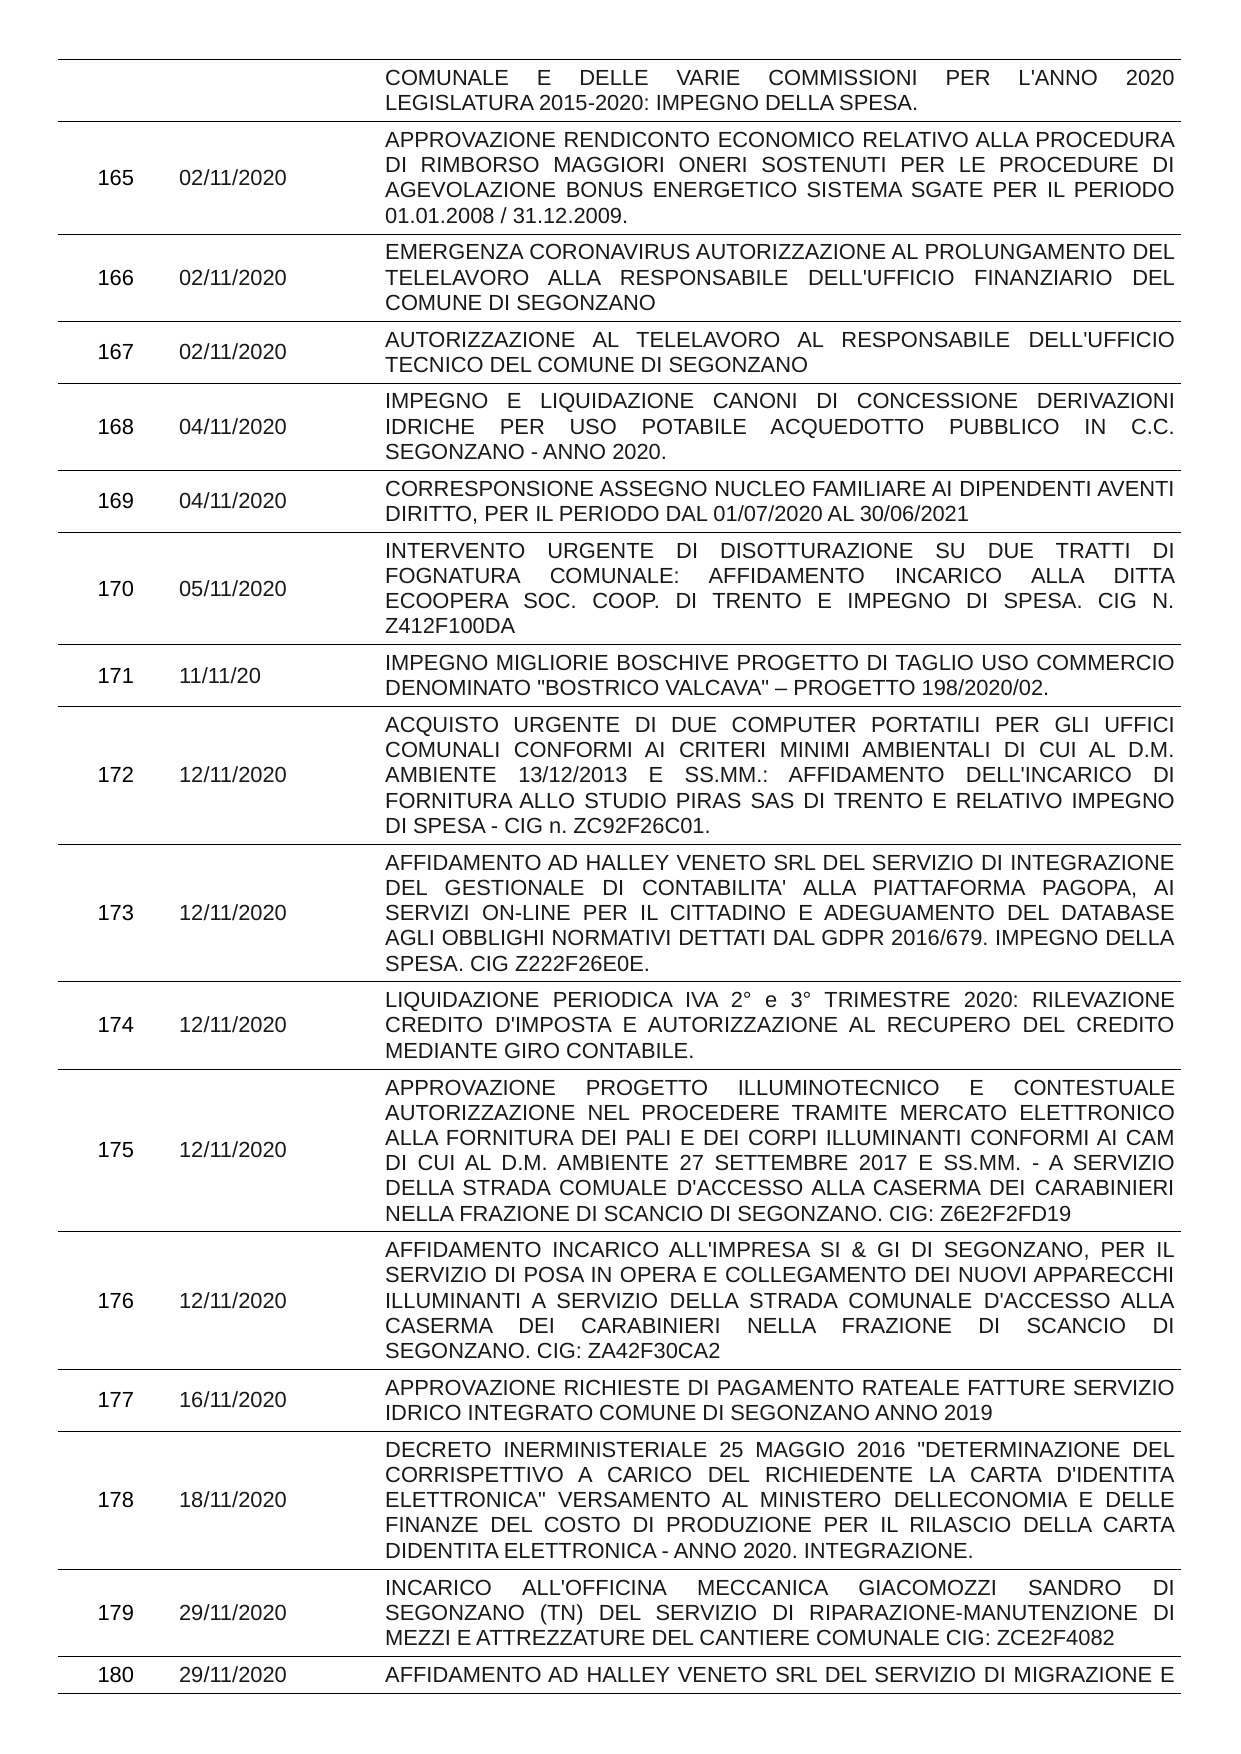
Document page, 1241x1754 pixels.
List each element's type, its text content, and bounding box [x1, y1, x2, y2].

table_cell 178 [58, 1432, 173, 1568]
table_cell 166 [58, 235, 173, 321]
table_cell AFFIDAMENTO AD HALLEY VENETO SRL DEL SERVIZIO DI MIGRAZIONE E [379, 1657, 1181, 1692]
table_cell 12/11/2020 [173, 707, 379, 844]
table_cell 12/11/2020 [173, 982, 379, 1068]
table_cell 12/11/2020 [173, 845, 379, 981]
table_cell 171 [58, 645, 173, 706]
table_cell 167 [58, 322, 173, 383]
table_cell 11/11/20 [173, 645, 379, 706]
table_cell 12/11/2020 [173, 1232, 379, 1369]
table_cell 12/11/2020 [173, 1070, 379, 1231]
table_cell EMERGENZA CORONAVIRUS AUTORIZZAZIONE AL PROLUNGAMENTO DEL TELELAVORO ALLA RESPONSABILE DELL'UFFICIO FINANZIARIO DEL COMUNE DI SEGONZANO [379, 235, 1181, 321]
table_cell [58, 60, 173, 121]
table_cell INTERVENTO URGENTE DI DISOTTURAZIONE SU DUE TRATTI DI FOGNATURA COMUNALE: AFFIDAMENTO INCARICO ALLA DITTA ECOOPERA SOC. COOP. DI TRENTO E IMPEGNO DI SPESA. CIG N. Z412F100DA [379, 533, 1181, 644]
table_cell [173, 60, 379, 121]
table_cell 05/11/2020 [173, 533, 379, 644]
table_cell 176 [58, 1232, 173, 1369]
table_cell 172 [58, 707, 173, 844]
table_cell 04/11/2020 [173, 471, 379, 532]
table_cell 170 [58, 533, 173, 644]
table_cell 29/11/2020 [173, 1570, 379, 1656]
table_cell IMPEGNO E LIQUIDAZIONE CANONI DI CONCESSIONE DERIVAZIONI IDRICHE PER USO POTABILE ACQUEDOTTO PUBBLICO IN C.C. SEGONZANO - ANNO 2020. [379, 384, 1181, 470]
table_cell DECRETO INERMINISTERIALE 25 MAGGIO 2016 "DETERMINAZIONE DEL CORRISPETTIVO A CARICO DEL RICHIEDENTE LA CARTA D'IDENTITA ELETTRONICA" VERSAMENTO AL MINISTERO DELLECONOMIA E DELLE FINANZE DEL COSTO DI PRODUZIONE PER IL RILASCIO DELLA CARTA DIDENTITA ELETTRONICA - ANNO 2020. INTEGRAZIONE. [379, 1432, 1181, 1568]
table_cell 18/11/2020 [173, 1432, 379, 1568]
table_cell 179 [58, 1570, 173, 1656]
table_cell 174 [58, 982, 173, 1068]
table_cell 165 [58, 122, 173, 233]
table_cell 02/11/2020 [173, 122, 379, 233]
table_cell 29/11/2020 [173, 1657, 379, 1692]
table_cell LIQUIDAZIONE PERIODICA IVA 2° e 3° TRIMESTRE 2020: RILEVAZIONE CREDITO D'IMPOSTA E AUTORIZZAZIONE AL RECUPERO DEL CREDITO MEDIANTE GIRO CONTABILE. [379, 982, 1181, 1068]
table_cell APPROVAZIONE RENDICONTO ECONOMICO RELATIVO ALLA PROCEDURA DI RIMBORSO MAGGIORI ONERI SOSTENUTI PER LE PROCEDURE DI AGEVOLAZIONE BONUS ENERGETICO SISTEMA SGATE PER IL PERIODO 01.01.2008 / 31.12.2009. [379, 122, 1181, 233]
table_cell CORRESPONSIONE ASSEGNO NUCLEO FAMILIARE AI DIPENDENTI AVENTI DIRITTO, PER IL PERIODO DAL 01/07/2020 AL 30/06/2021 [379, 471, 1181, 532]
table_cell AFFIDAMENTO AD HALLEY VENETO SRL DEL SERVIZIO DI INTEGRAZIONE DEL GESTIONALE DI CONTABILITA' ALLA PIATTAFORMA PAGOPA, AI SERVIZI ON-LINE PER IL CITTADINO E ADEGUAMENTO DEL DATABASE AGLI OBBLIGHI NORMATIVI DETTATI DAL GDPR 2016/679. IMPEGNO DELLA SPESA. CIG Z222F26E0E. [379, 845, 1181, 981]
table_cell APPROVAZIONE PROGETTO ILLUMINOTECNICO E CONTESTUALE AUTORIZZAZIONE NEL PROCEDERE TRAMITE MERCATO ELETTRONICO ALLA FORNITURA DEI PALI E DEI CORPI ILLUMINANTI CONFORMI AI CAM DI CUI AL D.M. AMBIENTE 27 SETTEMBRE 2017 E SS.MM. - A SERVIZIO DELLA STRADA COMUALE D'ACCESSO ALLA CASERMA DEI CARABINIERI NELLA FRAZIONE DI SCANCIO DI SEGONZANO. CIG: Z6E2F2FD19 [379, 1070, 1181, 1231]
table_cell 04/11/2020 [173, 384, 379, 470]
table_cell 173 [58, 845, 173, 981]
table_cell 169 [58, 471, 173, 532]
table_cell 180 [58, 1657, 173, 1692]
table_cell APPROVAZIONE RICHIESTE DI PAGAMENTO RATEALE FATTURE SERVIZIO IDRICO INTEGRATO COMUNE DI SEGONZANO ANNO 2019 [379, 1370, 1181, 1431]
table_cell 02/11/2020 [173, 235, 379, 321]
table_cell 16/11/2020 [173, 1370, 379, 1431]
table_cell INCARICO ALL'OFFICINA MECCANICA GIACOMOZZI SANDRO DI SEGONZANO (TN) DEL SERVIZIO DI RIPARAZIONE-MANUTENZIONE DI MEZZI E ATTREZZATURE DEL CANTIERE COMUNALE CIG: ZCE2F4082 [379, 1570, 1181, 1656]
table_cell AUTORIZZAZIONE AL TELELAVORO AL RESPONSABILE DELL'UFFICIO TECNICO DEL COMUNE DI SEGONZANO [379, 322, 1181, 383]
table_cell ACQUISTO URGENTE DI DUE COMPUTER PORTATILI PER GLI UFFICI COMUNALI CONFORMI AI CRITERI MINIMI AMBIENTALI DI CUI AL D.M. AMBIENTE 13/12/2013 E SS.MM.: AFFIDAMENTO DELL'INCARICO DI FORNITURA ALLO STUDIO PIRAS SAS DI TRENTO E RELATIVO IMPEGNO DI SPESA - CIG n. ZC92F26C01. [379, 707, 1181, 844]
table_cell 02/11/2020 [173, 322, 379, 383]
table_cell COMUNALE E DELLE VARIE COMMISSIONI PER L'ANNO 2020 LEGISLATURA 2015-2020: IMPEGNO DELLA SPESA. [379, 60, 1181, 121]
table_cell AFFIDAMENTO INCARICO ALL'IMPRESA SI & GI DI SEGONZANO, PER IL SERVIZIO DI POSA IN OPERA E COLLEGAMENTO DEI NUOVI APPARECCHI ILLUMINANTI A SERVIZIO DELLA STRADA COMUNALE D'ACCESSO ALLA CASERMA DEI CARABINIERI NELLA FRAZIONE DI SCANCIO DI SEGONZANO. CIG: ZA42F30CA2 [379, 1232, 1181, 1369]
table_cell 175 [58, 1070, 173, 1231]
table_cell 168 [58, 384, 173, 470]
table_cell IMPEGNO MIGLIORIE BOSCHIVE PROGETTO DI TAGLIO USO COMMERCIO DENOMINATO "BOSTRICO VALCAVA" – PROGETTO 198/2020/02. [379, 645, 1181, 706]
table_cell 177 [58, 1370, 173, 1431]
